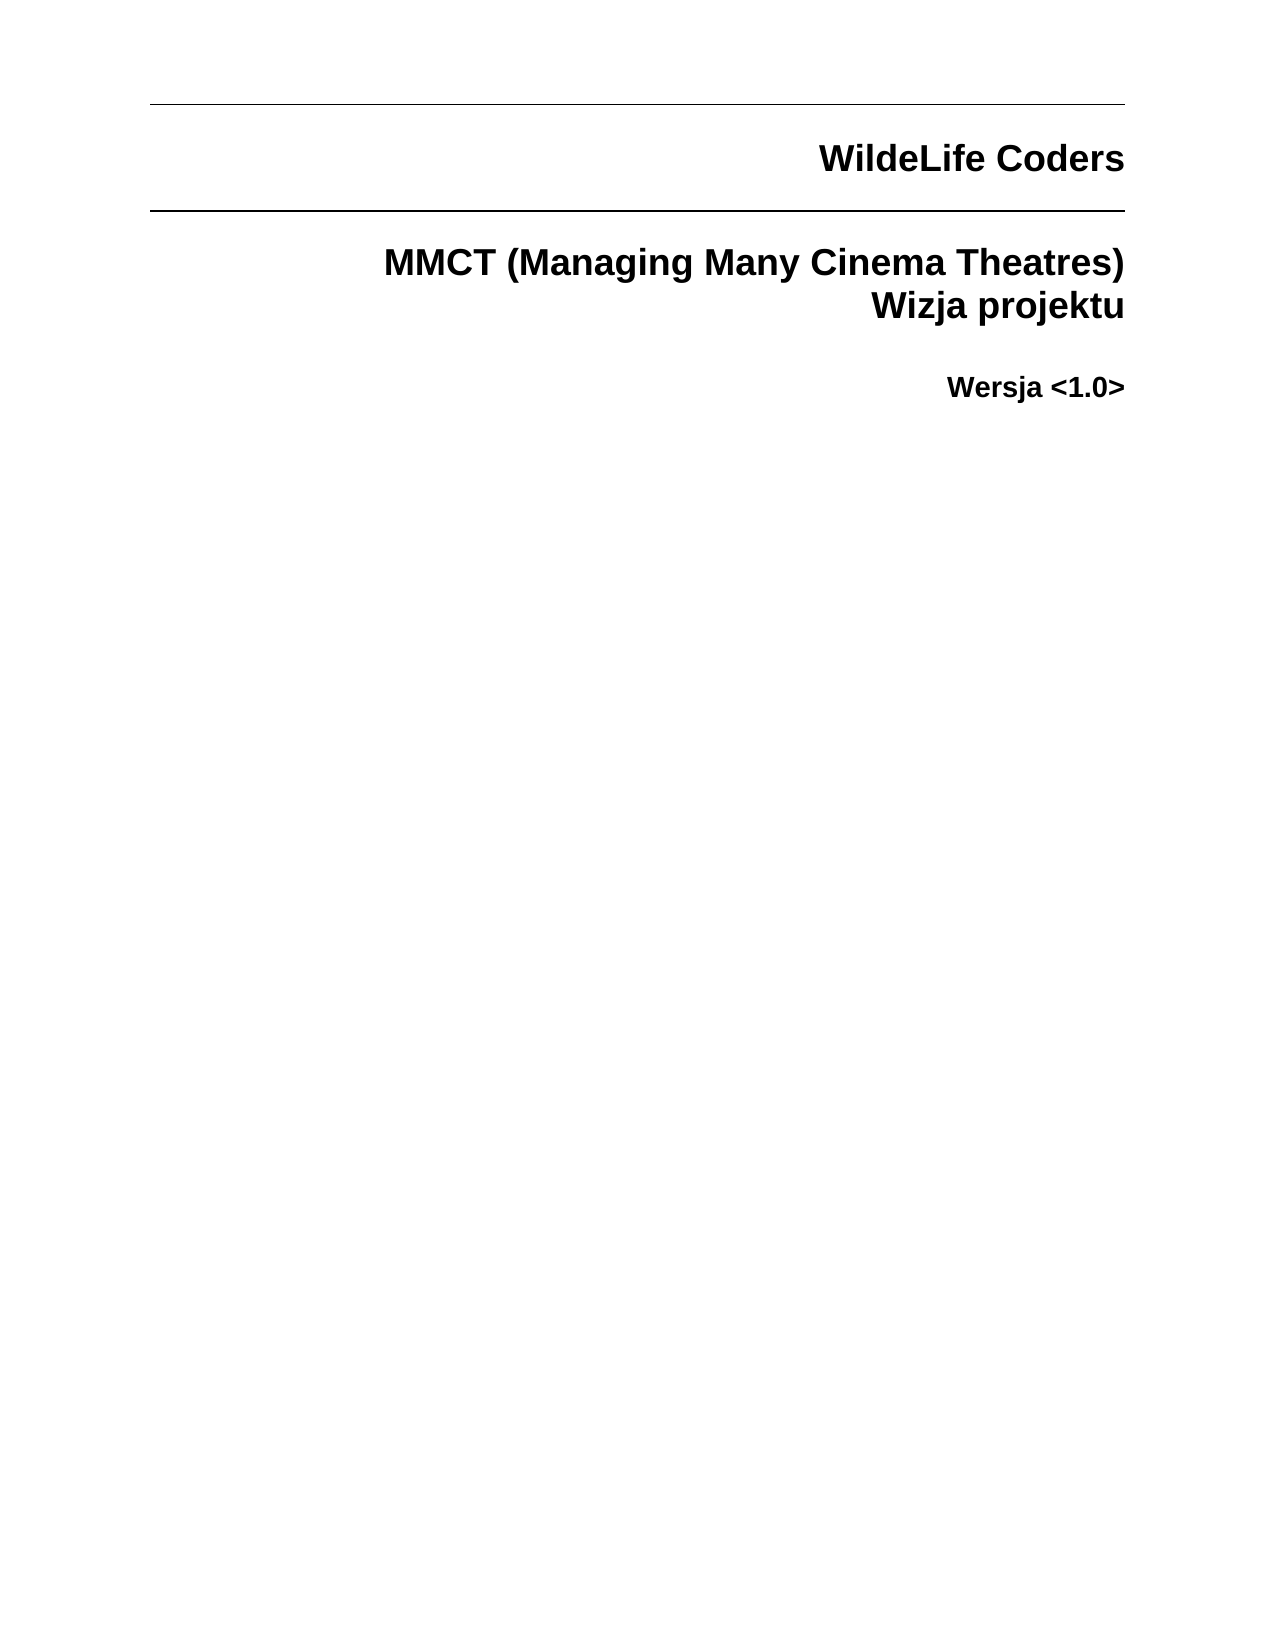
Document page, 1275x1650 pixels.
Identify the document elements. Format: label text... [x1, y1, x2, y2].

subtitle Wersja <1.0> [150, 370, 1125, 403]
subtitle MMCT (Managing Many Cinema Theatres) [150, 240, 1125, 283]
subtitle Wizja projektu [150, 283, 1125, 327]
